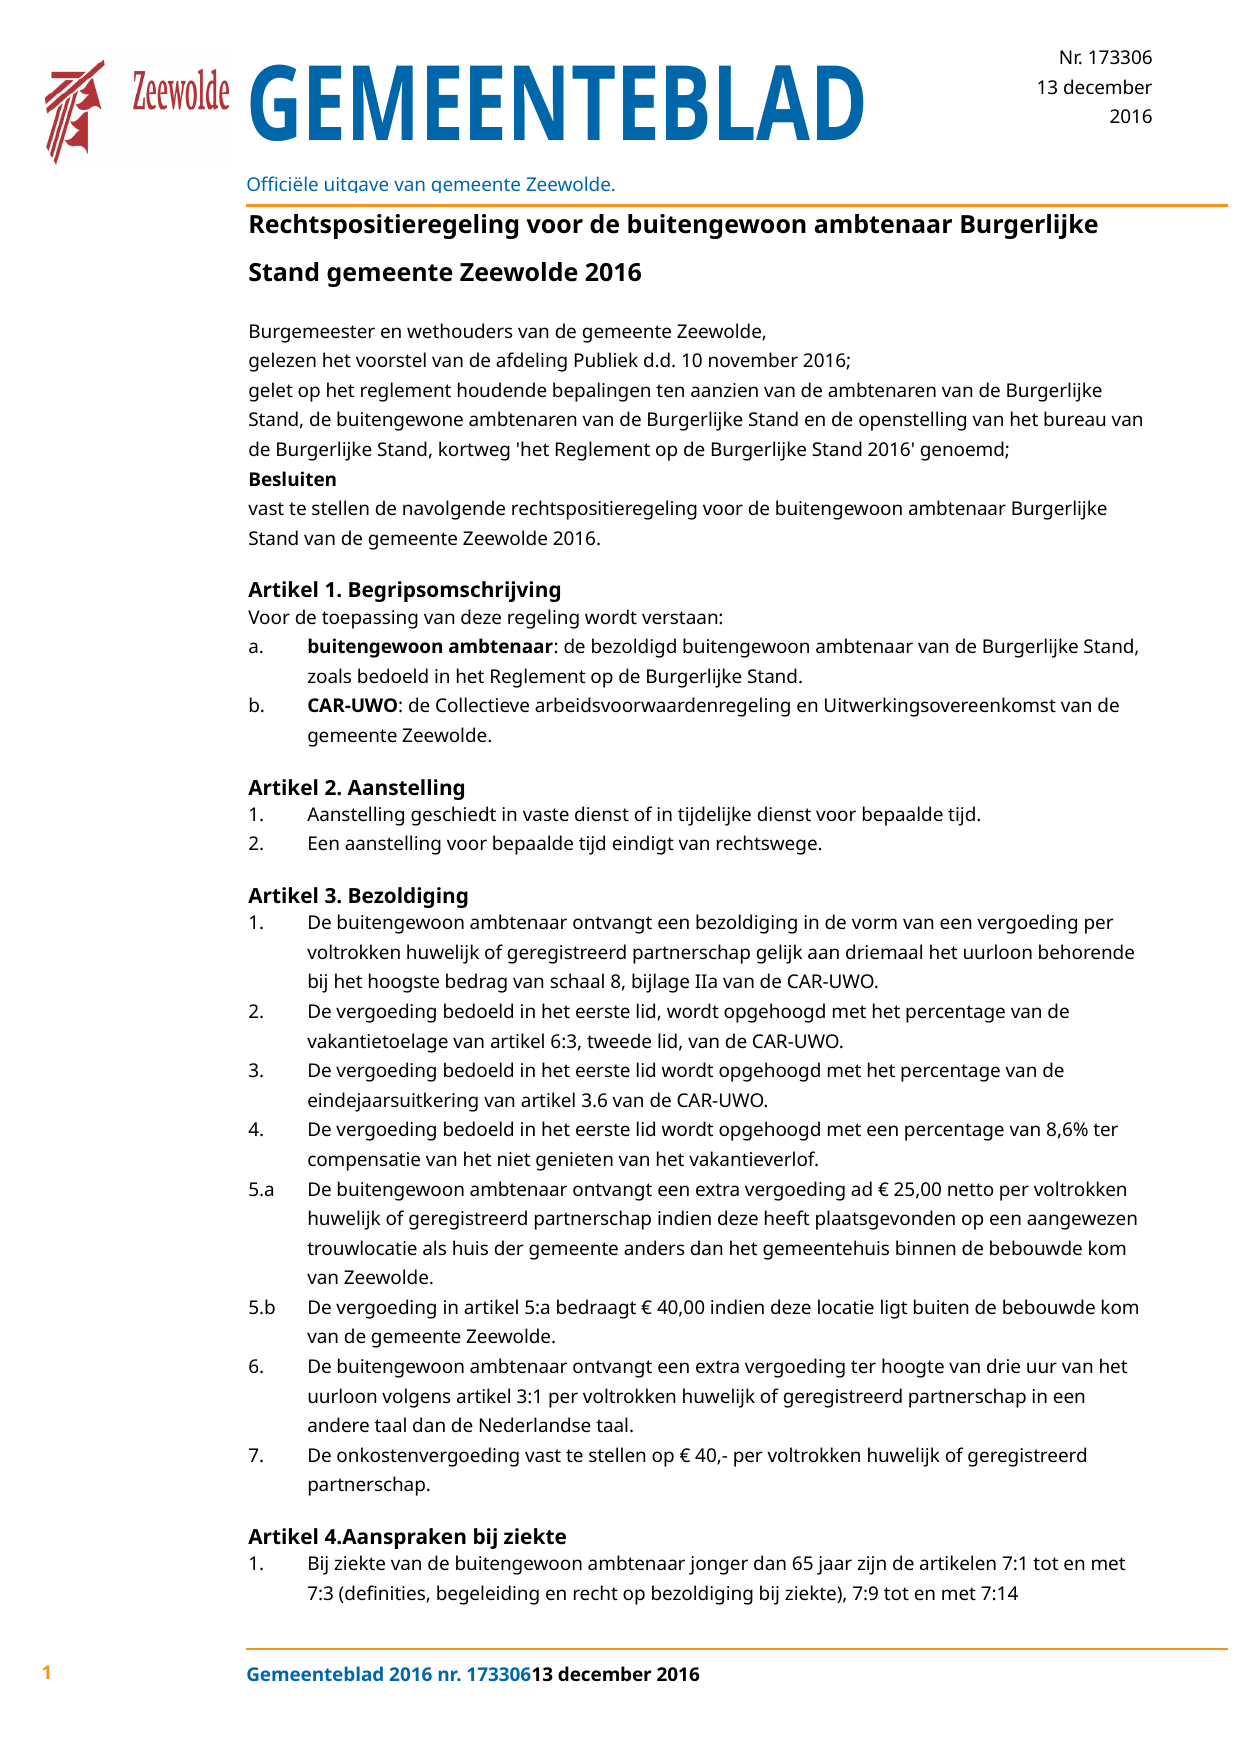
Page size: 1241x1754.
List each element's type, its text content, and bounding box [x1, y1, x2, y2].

list De vergoeding in artikel 5:a bedraagt € 40,00 indien deze locatie ligt buiten de bebouwde kom van de gemeente Zeewolde. [248, 1294, 1152, 1349]
list De vergoeding bedoeld in het eerste lid, wordt opgehoogd met het percentage van de vakantietoelage van artikel 6:3, tweede lid, van de CAR-UWO. [248, 998, 1152, 1053]
list De vergoeding bedoeld in het eerste lid wordt opgehoogd met het percentage van de eindejaarsuitkering van artikel 3.6 van de CAR-UWO. [248, 1057, 1152, 1113]
list Een aanstelling voor bepaalde tijd eindigt van rechtswege. [248, 831, 1152, 856]
list Aanstelling geschiedt in vaste dienst of in tijdelijke dienst voor bepaalde tijd. [248, 801, 1152, 827]
text Burgemeester en wethouders van de gemeente Zeewolde, [248, 318, 1152, 344]
text Artikel 2. Aanstelling [248, 773, 1152, 801]
list De buitengewoon ambtenaar ontvangt een bezoldiging in de vorm van een vergoeding per voltrokken huwelijk of geregistreerd partnerschap gelijk aan driemaal het uurloon behorende bij het hoogste bedrag van schaal 8, bijlage IIa van de CAR-UWO. [248, 909, 1152, 994]
text Rechtspositieregeling voor de buitengewoon ambtenaar Burgerlijke Stand gemeente Zeewolde 2016 [248, 207, 1152, 288]
list De buitengewoon ambtenaar ontvangt een extra vergoeding ter hoogte van drie uur van het uurloon volgens artikel 3:1 per voltrokken huwelijk of geregistreerd partnerschap in een andere taal dan de Nederlandse taal. [248, 1353, 1152, 1438]
text Artikel 1. Begripsomschrijving [248, 575, 1152, 604]
list CAR-UWO: de Collectieve arbeidsvoorwaardenregeling en Uitwerkingsovereenkomst van de gemeente Zeewolde. [248, 693, 1152, 748]
text gelet op het reglement houdende bepalingen ten aanzien van de ambtenaren van de Burgerlijke Stand, de buitengewone ambtenaren van de Burgerlijke Stand en de openstelling van het bureau van de Burgerlijke Stand, kortweg 'het Reglement op de Burgerlijke Stand 2016' genoemd; [248, 377, 1152, 462]
list Bij ziekte van de buitengewoon ambtenaar jonger dan 65 jaar zijn de artikelen 7:1 tot en met 7:3 (definities, begeleiding en recht op bezoldiging bij ziekte), 7:9 tot en met 7:14 [248, 1550, 1152, 1606]
list De onkostenvergoeding vast te stellen op € 40,- per voltrokken huwelijk of geregistreerd partnerschap. [248, 1442, 1152, 1497]
list De vergoeding bedoeld in het eerste lid wordt opgehoogd met een percentage van 8,6% ter compensatie van het niet genieten van het vakantieverlof. [248, 1117, 1152, 1172]
picture [41, 47, 231, 172]
text gelezen het voorstel van de afdeling Publiek d.d. 10 november 2016; [248, 347, 1152, 373]
text Artikel 4.Aanspraken bij ziekte [248, 1522, 1152, 1550]
text vast te stellen de navolgende rechtspositieregeling voor de buitengewoon ambtenaar Burgerlijke Stand van de gemeente Zeewolde 2016. [248, 495, 1152, 551]
text Besluiten [248, 466, 1152, 492]
list De buitengewoon ambtenaar ontvangt een extra vergoeding ad € 25,00 netto per voltrokken huwelijk of geregistreerd partnerschap indien deze heeft plaatsgevonden op een aangewezen trouwlocatie als huis der gemeente anders dan het gemeentehuis binnen de bebouwde kom van Zeewolde. [248, 1176, 1152, 1290]
list buitengewoon ambtenaar: de bezoldigd buitengewoon ambtenaar van de Burgerlijke Stand, zoals bedoeld in het Reglement op de Burgerlijke Stand. [248, 633, 1152, 689]
text Artikel 3. Bezoldiging [248, 881, 1152, 909]
text Voor de toepassing van deze regeling wordt verstaan: [248, 604, 1152, 629]
